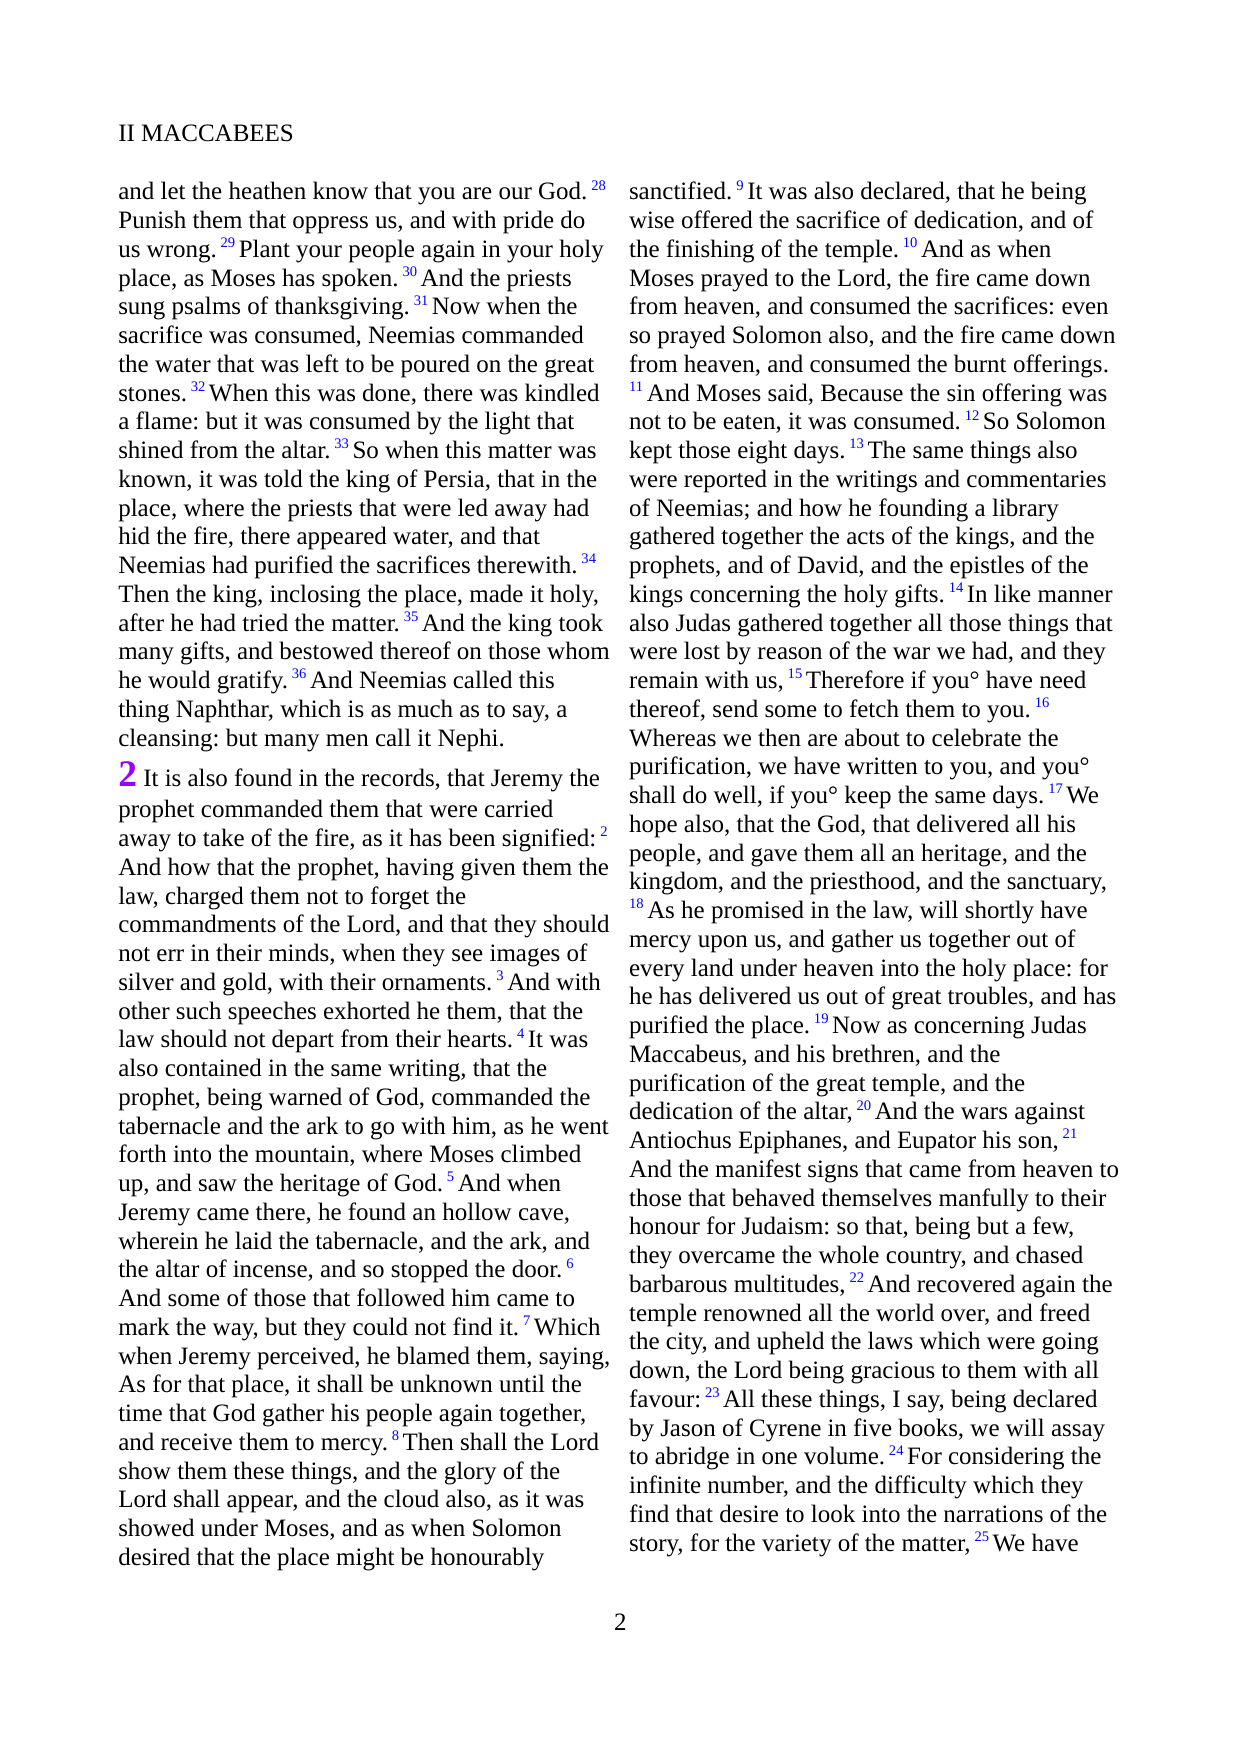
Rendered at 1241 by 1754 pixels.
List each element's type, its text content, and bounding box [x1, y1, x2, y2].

text and let the heathen know that you are our God. 28 Punish them that oppress us, and with pride do us wrong. 29 Plant your people again in your holy place, as Moses has spoken. 30 And the priests sung psalms of thanksgiving. 31 Now when the sacrifice was consumed, Neemias commanded the water that was left to be poured on the great stones. 32 When this was done, there was kindled a flame: but it was consumed by the light that shined from the altar. 33 So when this matter was known, it was told the king of Persia, that in the place, where the priests that were led away had hid the fire, there appeared water, and that Neemias had purified the sacrifices therewith. 34 Then the king, inclosing the place, made it holy, after he had tried the matter. 35 And the king took many gifts, and bestowed thereof on those whom he would gratify. 36 And Neemias called this thing Naphthar, which is as much as to say, a cleansing: but many men call it Nephi. [118, 176, 611, 751]
text 2 It is also found in the records, that Jeremy the prophet commanded them that were carried away to take of the fire, as it has been signified: 2 And how that the prophet, having given them the law, charged them not to forget the commandments of the Lord, and that they should not err in their minds, when they see images of silver and gold, with their ornaments. 3 And with other such speeches exhorted he them, that the law should not depart from their hearts. 4 It was also contained in the same writing, that the prophet, being warned of God, commanded the tabernacle and the ark to go with him, as he went forth into the mountain, where Moses climbed up, and saw the heritage of God. 5 And when Jeremy came there, he found an hollow cave, wherein he laid the tabernacle, and the ark, and the altar of incense, and so stopped the door. 6 And some of those that followed him came to mark the way, but they could not find it. 7 Which when Jeremy perceived, he blamed them, saying, As for that place, it shall be unknown until the time that God gather his people again together, and receive them to mercy. 8 Then shall the Lord show them these things, and the glory of the Lord shall appear, and the cloud also, as it was showed under Moses, and as when Solomon desired that the place might be honourably [118, 751, 611, 1571]
text sanctified. 9 It was also declared, that he being wise offered the sacrifice of dedication, and of the finishing of the temple. 10 And as when Moses prayed to the Lord, the fire came down from heaven, and consumed the sacrifices: even so prayed Solomon also, and the fire came down from heaven, and consumed the burnt offerings. 11 And Moses said, Because the sin offering was not to be eaten, it was consumed. 12 So Solomon kept those eight days. 13 The same things also were reported in the writings and commentaries of Neemias; and how he founding a library gathered together the acts of the kings, and the prophets, and of David, and the epistles of the kings concerning the holy gifts. 14 In like manner also Judas gathered together all those things that were lost by reason of the war we had, and they remain with us, 15 Therefore if you° have need thereof, send some to fetch them to you. 16 Whereas we then are about to celebrate the purification, we have written to you, and you° shall do well, if you° keep the same days. 17 We hope also, that the God, that delivered all his people, and gave them all an heritage, and the kingdom, and the priesthood, and the sanctuary, 18 As he promised in the law, will shortly have mercy upon us, and gather us together out of every land under heaven into the holy place: for he has delivered us out of great troubles, and has purified the place. 19 Now as concerning Judas Maccabeus, and his brethren, and the purification of the great temple, and the dedication of the altar, 20 And the wars against Antiochus Epiphanes, and Eupator his son, 21 And the manifest signs that came from heaven to those that behaved themselves manfully to their honour for Judaism: so that, being but a few, they overcame the whole country, and chased barbarous multitudes, 22 And recovered again the temple renowned all the world over, and freed the city, and upheld the laws which were going down, the Lord being gracious to them with all favour: 23 All these things, I say, being declared by Jason of Cyrene in five books, we will assay to abridge in one volume. 24 For considering the infinite number, and the difficulty which they find that desire to look into the narrations of the story, for the variety of the matter, 25 We have [629, 176, 1122, 1556]
